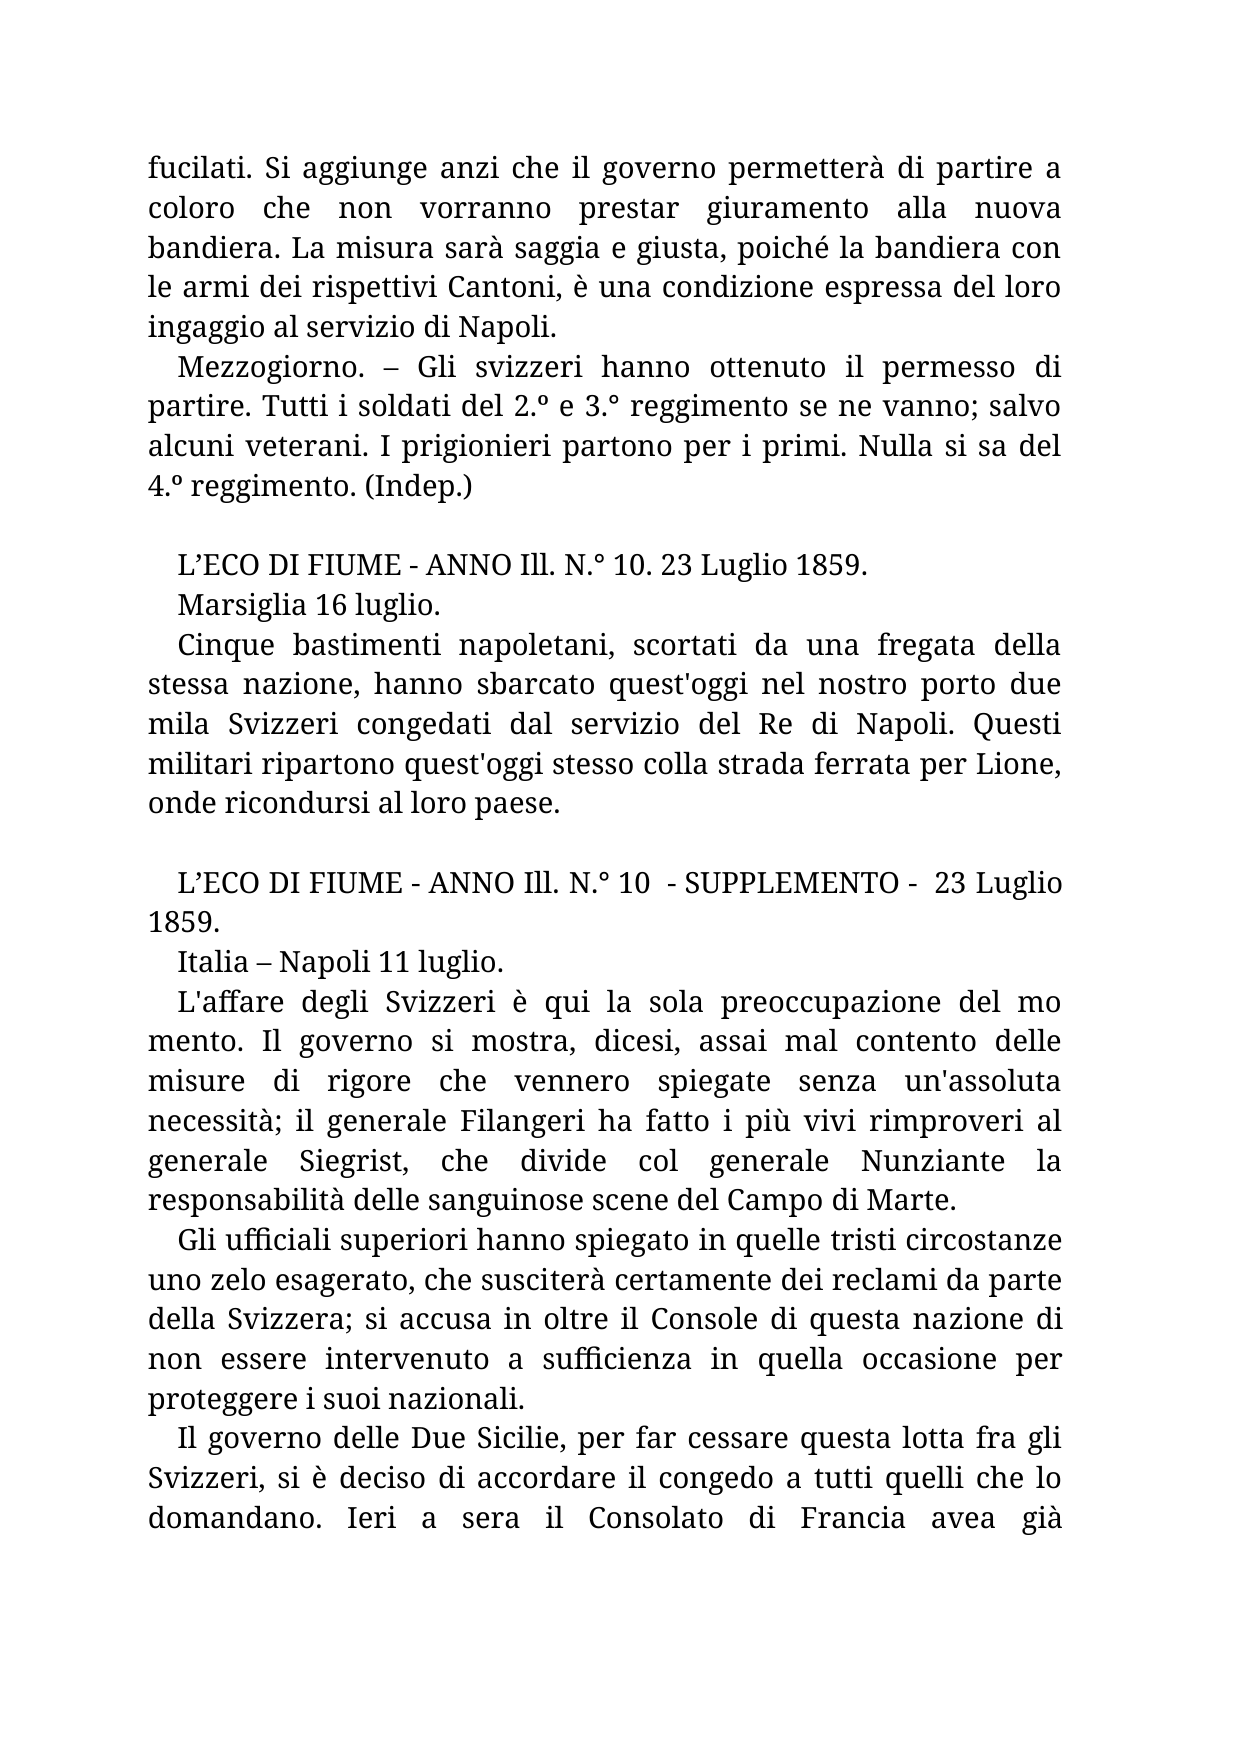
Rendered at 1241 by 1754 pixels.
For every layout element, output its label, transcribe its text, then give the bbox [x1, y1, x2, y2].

text Gli ufficiali superiori hanno spiegato in quelle tristi circostanze uno zelo esagerato, che susciterà certamente dei reclami da parte della Svizzera; si accusa in oltre il Console di questa nazione di non essere intervenuto a sufficienza in quella occasione per proteggere i suoi nazionali. [148, 1219, 1063, 1418]
text Cinque bastimenti napoletani, scortati da una fregata della stessa nazione, hanno sbarcato quest'oggi nel nostro porto due mila Svizzeri congedati dal servizio del Re di Napoli. Questi militari ripartono quest'oggi stesso colla strada ferrata per Lione, onde ricondursi al loro paese. [148, 624, 1063, 822]
text Marsiglia 16 luglio. [148, 584, 1063, 624]
text Mezzogiorno. – Gli svizzeri hanno ottenuto il permesso di partire. Tutti i soldati del 2.º e 3.° reggimento se ne vanno; salvo alcuni veterani. I prigionieri partono per i primi. Nulla si sa del 4.º reggimento. (Indep.) [148, 346, 1063, 505]
text fucilati. Si aggiunge anzi che il governo permetterà di partire a coloro che non vorranno prestar giuramento alla nuova bandiera. La misura sarà saggia e giusta, poiché la bandiera con le armi dei rispettivi Cantoni, è una condizione espressa del loro ingaggio al servizio di Napoli. [148, 148, 1063, 346]
text Italia – Napoli 11 luglio. [148, 941, 1063, 981]
text L'affare degli Svizzeri è qui la sola preoccupazione del mo mento. Il governo si mostra, dicesi, assai mal contento delle misure di rigore che vennero spiegate senza un'assoluta necessità; il generale Filangeri ha fatto i più vivi rimproveri al generale Siegrist, che divide col generale Nunziante la responsabilità delle sanguinose scene del Campo di Marte. [148, 981, 1063, 1219]
text L’ECO DI FIUME - ANNO Ill. N.° 10 - SUPPLEMENTO - 23 Luglio 1859. [148, 862, 1063, 941]
text Il governo delle Due Sicilie, per far cessare questa lotta fra gli Svizzeri, si è deciso di accordare il congedo a tutti quelli che lo domandano. Ieri a sera il Consolato di Francia avea già [148, 1418, 1063, 1537]
text L’ECO DI FIUME - ANNO Ill. N.° 10. 23 Luglio 1859. [148, 544, 1063, 584]
